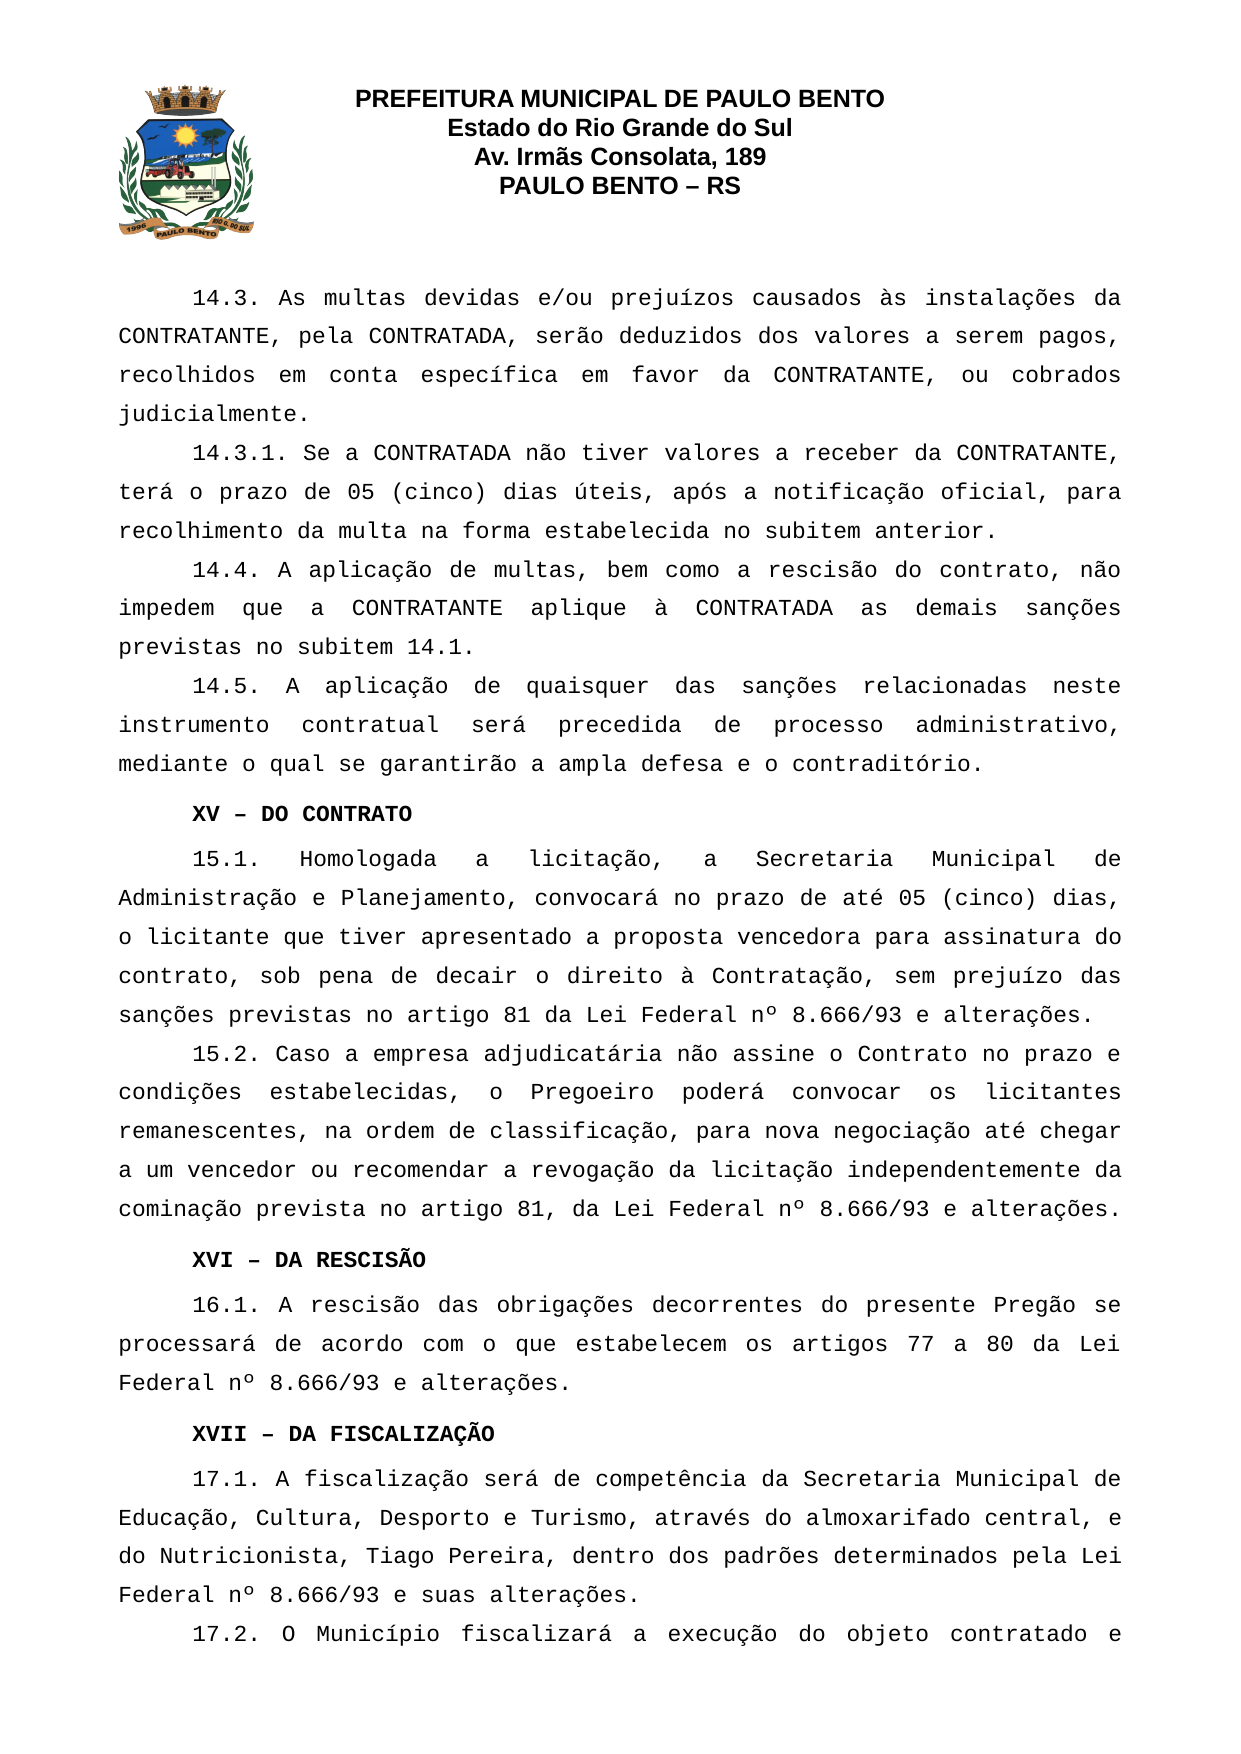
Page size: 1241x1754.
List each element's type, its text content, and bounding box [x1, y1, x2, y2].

text 17.1. A fiscalização será de competência da Secretaria Municipal de Educação, Cultura, Desporto e Turismo, através do almoxarifado central, e do Nutricionista, Tiago Pereira, dentro dos padrões determinados pela Lei Federal nº 8.666/93 e suas alterações. [118, 1467, 1122, 1609]
text XVI – DA RESCISÃO [118, 1248, 1122, 1274]
text 17.2. O Município fiscalizará a execução do objeto contratado e [118, 1622, 1122, 1648]
text 15.2. Caso a empresa adjudicatária não assine o Contrato no prazo e condições estabelecidas, o Pregoeiro poderá convocar os licitantes remanescentes, na ordem de classificação, para nova negociação até chegar a um vencedor ou recomendar a revogação da licitação independentemente da cominação prevista no artigo 81, da Lei Federal nº 8.666/93 e alterações. [118, 1042, 1122, 1223]
text XV – DO CONTRATO [118, 803, 1122, 829]
text 14.5. A aplicação de quaisquer das sanções relacionadas neste instrumento contratual será precedida de processo administrativo, mediante o qual se garantirão a ampla defesa e o contraditório. [118, 674, 1122, 778]
text 14.3.1. Se a CONTRATADA não tiver valores a receber da CONTRATANTE, terá o prazo de 05 (cinco) dias úteis, após a notificação oficial, para recolhimento da multa na forma estabelecida no subitem anterior. [118, 441, 1122, 545]
text XVII – DA FISCALIZAÇÃO [118, 1422, 1122, 1448]
text 15.1. Homologada a licitação, a Secretaria Municipal de Administração e Planejamento, convocará no prazo de até 05 (cinco) dias, o licitante que tiver apresentado a proposta vencedora para assinatura do contrato, sob pena de decair o direito à Contratação, sem prejuízo das sanções previstas no artigo 81 da Lei Federal nº 8.666/93 e alterações. [118, 848, 1122, 1029]
text 14.3. As multas devidas e/ou prejuízos causados às instalações da CONTRATANTE, pela CONTRATADA, serão deduzidos dos valores a serem pagos, recolhidos em conta específica em favor da CONTRATANTE, ou cobrados judicialmente. [118, 286, 1122, 428]
picture [118, 84, 254, 240]
text 14.4. A aplicação de multas, bem como a rescisão do contrato, não impedem que a CONTRATANTE aplique à CONTRATADA as demais sanções previstas no subitem 14.1. [118, 558, 1122, 662]
text 16.1. A rescisão das obrigações decorrentes do presente Pregão se processará de acordo com o que estabelecem os artigos 77 a 80 da Lei Federal nº 8.666/93 e alterações. [118, 1293, 1122, 1397]
